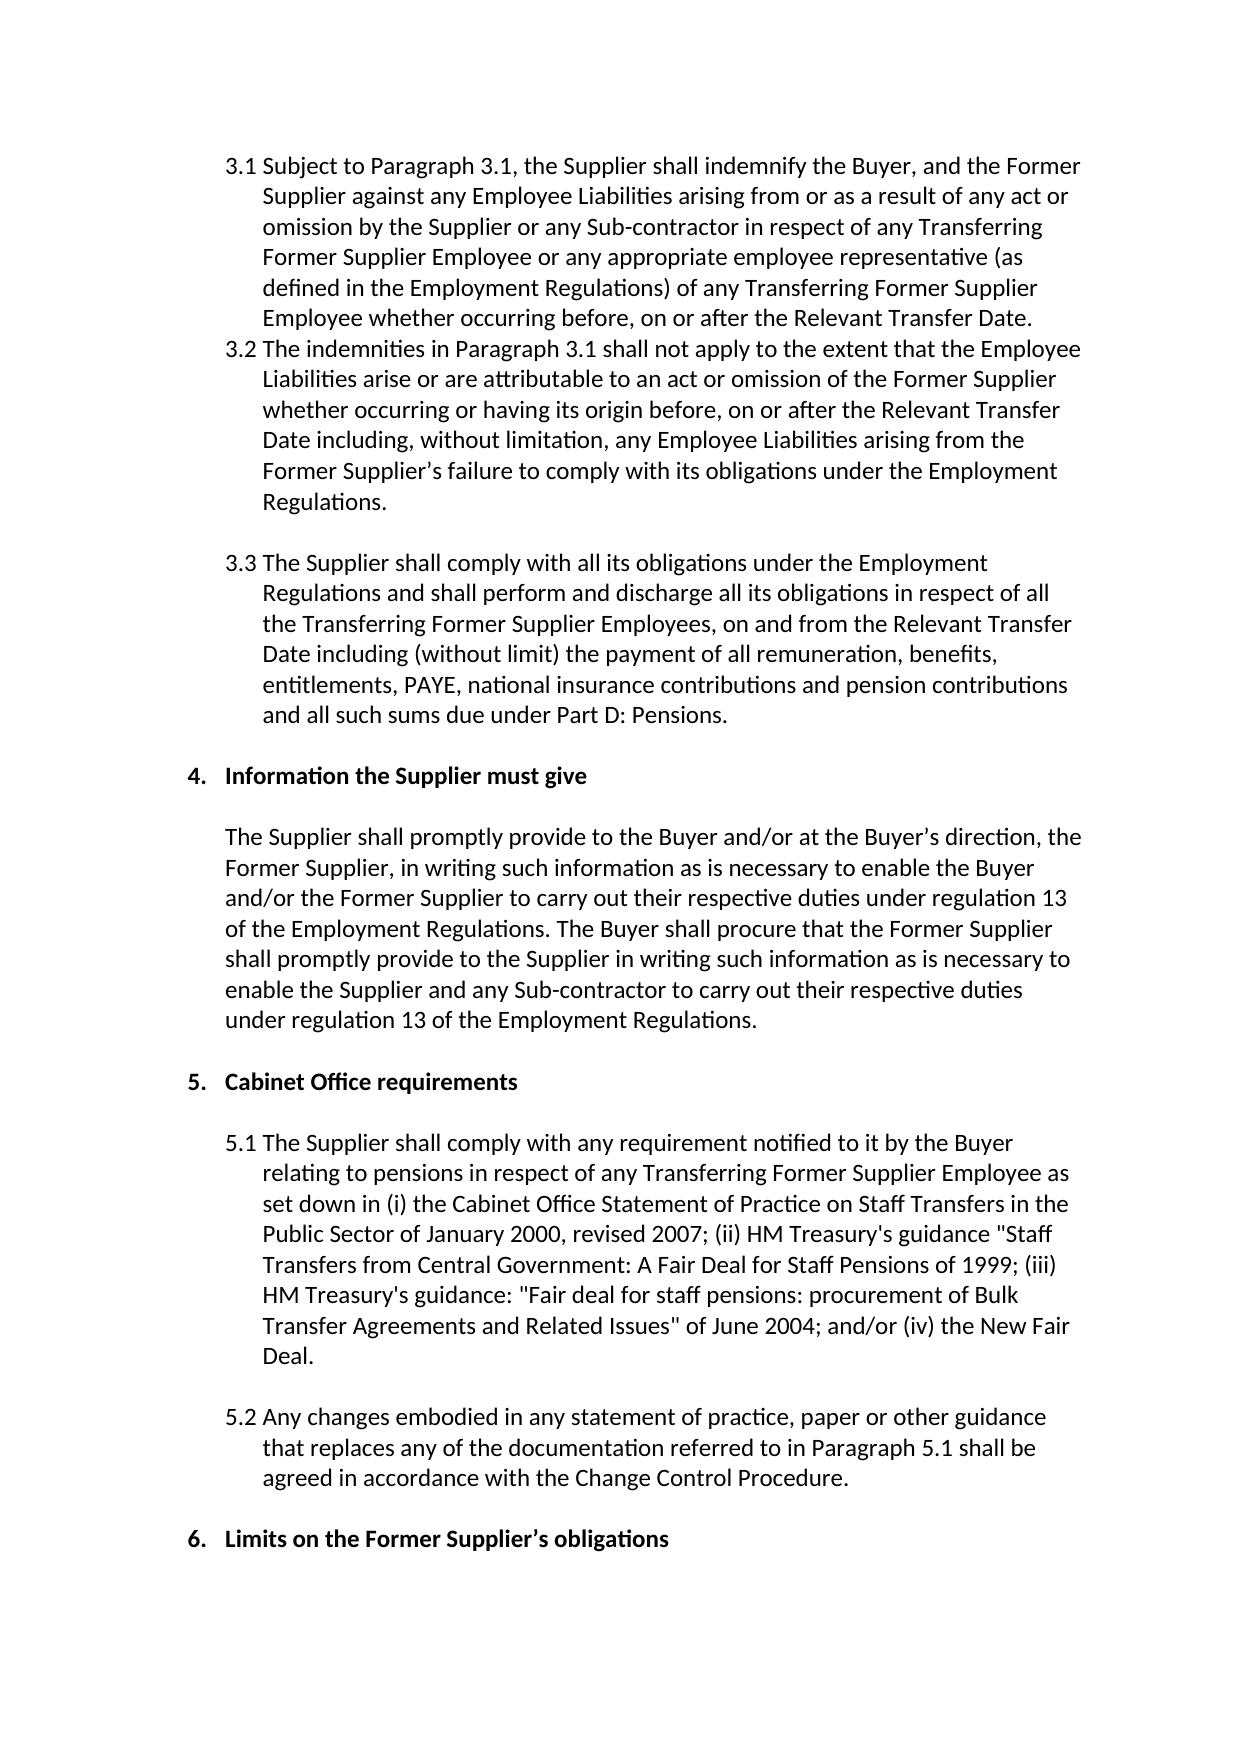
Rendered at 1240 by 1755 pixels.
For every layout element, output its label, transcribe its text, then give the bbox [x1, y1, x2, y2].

list Subject to Paragraph 3.1, the Supplier shall indemnify the Buyer, and the Former Supplier against any Employee Liabilities arising from or as a result of any act or omission by the Supplier or any Sub-contractor in respect of any Transferring Former Supplier Employee or any appropriate employee representative (as defined in the Employment Regulations) of any Transferring Former Supplier Employee whether occurring before, on or after the Relevant Transfer Date. [225, 150, 1089, 333]
list Information the Supplier must give [187, 760, 1089, 821]
list The Supplier shall promptly provide to the Buyer and/or at the Buyer’s direction, the Former Supplier, in writing such information as is necessary to enable the Buyer and/or the Former Supplier to carry out their respective duties under regulation 13 of the Employment Regulations. The Buyer shall procure that the Former Supplier shall promptly provide to the Supplier in writing such information as is necessary to enable the Supplier and any Sub-contractor to carry out their respective duties under regulation 13 of the Employment Regulations. [225, 821, 1089, 1035]
list The indemnities in Paragraph 3.1 shall not apply to the extent that the Employee Liabilities arise or are attributable to an act or omission of the Former Supplier whether occurring or having its origin before, on or after the Relevant Transfer Date including, without limitation, any Employee Liabilities arising from the Former Supplier’s failure to comply with its obligations under the Employment Regulations. [225, 333, 1089, 547]
list The Supplier shall comply with all its obligations under the Employment Regulations and shall perform and discharge all its obligations in respect of all the Transferring Former Supplier Employees, on and from the Relevant Transfer Date including (without limit) the payment of all remuneration, benefits, entitlements, PAYE, national insurance contributions and pension contributions and all such sums due under Part D: Pensions. [225, 547, 1089, 730]
list Cabinet Office requirements [187, 1066, 1089, 1127]
list The Supplier shall comply with any requirement notified to it by the Buyer relating to pensions in respect of any Transferring Former Supplier Employee as set down in (i) the Cabinet Office Statement of Practice on Staff Transfers in the Public Sector of January 2000, revised 2007; (ii) HM Treasury's guidance "Staff Transfers from Central Government: A Fair Deal for Staff Pensions of 1999; (iii) HM Treasury's guidance: "Fair deal for staff pensions: procurement of Bulk Transfer Agreements and Related Issues" of June 2004; and/or (iv) the New Fair Deal. [225, 1127, 1089, 1401]
list Any changes embodied in any statement of practice, paper or other guidance that replaces any of the documentation referred to in Paragraph 5.1 shall be agreed in accordance with the Change Control Procedure. [225, 1401, 1089, 1493]
list Limits on the Former Supplier’s obligations [187, 1523, 1089, 1584]
